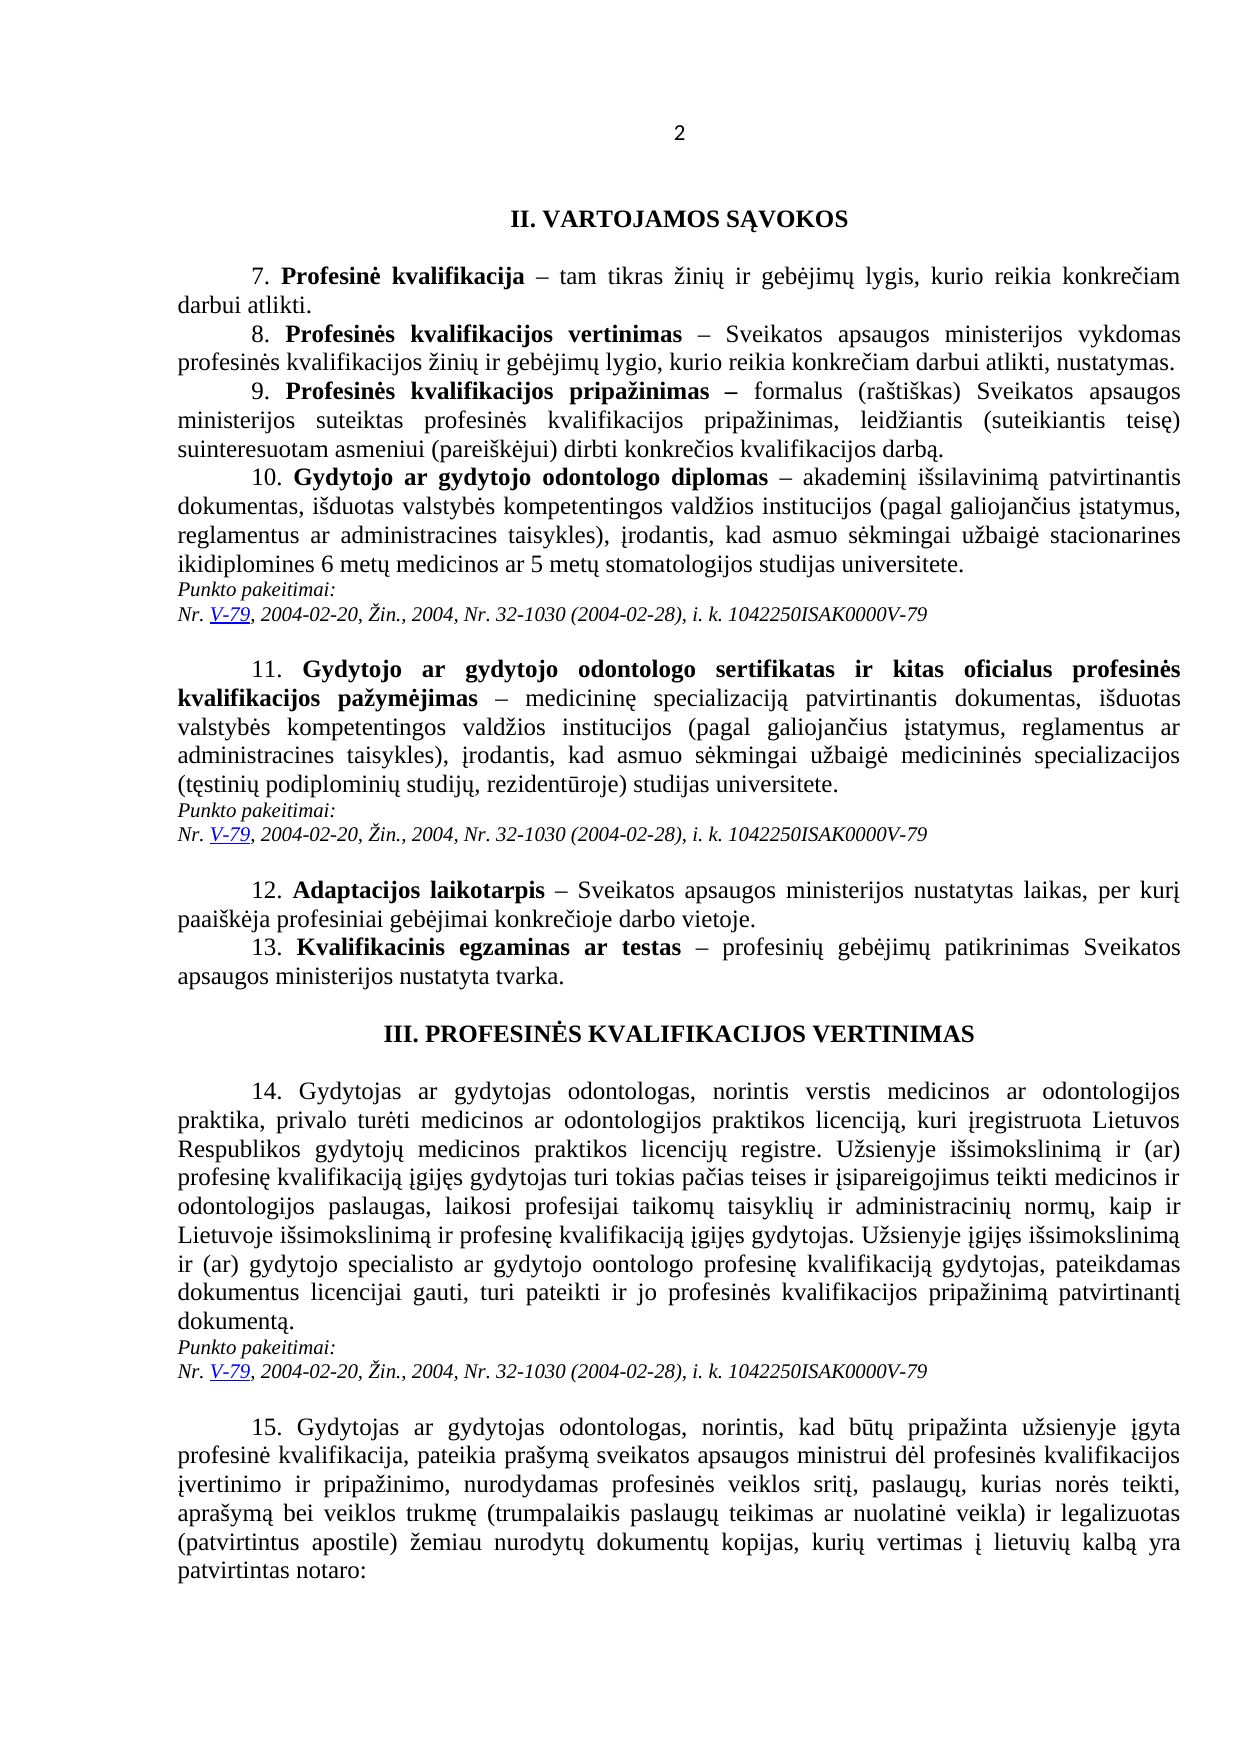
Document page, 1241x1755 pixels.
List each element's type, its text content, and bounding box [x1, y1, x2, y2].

text 8. Profesinės kvalifikacijos vertinimas – Sveikatos apsaugos ministerijos vykdomas profesinės kvalifikacijos žinių ir gebėjimų lygio, kurio reikia konkrečiam darbui atlikti, nustatymas. [177, 319, 1181, 376]
text II. VARTOJAMOS SĄVOKOS [177, 204, 1181, 232]
text 9. Profesinės kvalifikacijos pripažinimas – formalus (raštiškas) Sveikatos apsaugos ministerijos suteiktas profesinės kvalifikacijos pripažinimas, leidžiantis (suteikiantis teisę) suinteresuotam asmeniui (pareiškėjui) dirbti konkrečios kvalifikacijos darbą. [177, 376, 1181, 462]
text 13. Kvalifikacinis egzaminas ar testas – profesinių gebėjimų patikrinimas Sveikatos apsaugos ministerijos nustatyta tvarka. [177, 932, 1181, 990]
text III. PROFESINĖS KVALIFIKACIJOS VERTINIMAS [177, 1019, 1181, 1047]
text 12. Adaptacijos laikotarpis – Sveikatos apsaugos ministerijos nustatytas laikas, per kurį paaiškėja profesiniai gebėjimai konkrečioje darbo vietoje. [177, 875, 1181, 932]
text 14. Gydytojas ar gydytojas odontologas, norintis verstis medicinos ar odontologijos praktika, privalo turėti medicinos ar odontologijos praktikos licenciją, kuri įregistruota Lietuvos Respublikos gydytojų medicinos praktikos licencijų registre. Užsienyje išsimokslinimą ir (ar) profesinę kvalifikaciją įgijęs gydytojas turi tokias pačias teises ir įsipareigojimus teikti medicinos ir odontologijos paslaugas, laikosi profesijai taikomų taisyklių ir administracinių normų, kaip ir Lietuvoje išsimokslinimą ir profesinę kvalifikaciją įgijęs gydytojas. Užsienyje įgijęs išsimokslinimą ir (ar) gydytojo specialisto ar gydytojo oontologo profesinę kvalifikaciją gydytojas, pateikdamas dokumentus licencijai gauti, turi pateikti ir jo profesinės kvalifikacijos pripažinimą patvirtinantį dokumentą. [177, 1076, 1181, 1335]
text Nr. V-79, 2004-02-20, Žin., 2004, Nr. 32-1030 (2004-02-28), i. k. 1042250ISAK0000V-79 [177, 822, 1181, 846]
text 10. Gydytojo ar gydytojo odontologo diplomas – akademinį išsilavinimą patvirtinantis dokumentas, išduotas valstybės kompetentingos valdžios institucijos (pagal galiojančius įstatymus, reglamentus ar administracines taisykles), įrodantis, kad asmuo sėkmingai užbaigė stacionarines ikidiplomines 6 metų medicinos ar 5 metų stomatologijos studijas universitete. [177, 462, 1181, 577]
text 7. Profesinė kvalifikacija – tam tikras žinių ir gebėjimų lygis, kurio reikia konkrečiam darbui atlikti. [177, 261, 1181, 319]
text 15. Gydytojas ar gydytojas odontologas, norintis, kad būtų pripažinta užsienyje įgyta profesinė kvalifikacija, pateikia prašymą sveikatos apsaugos ministrui dėl profesinės kvalifikacijos įvertinimo ir pripažinimo, nurodydamas profesinės veiklos sritį, paslaugų, kurias norės teikti, aprašymą bei veiklos trukmę (trumpalaikis paslaugų teikimas ar nuolatinė veikla) ir legalizuotas (patvirtintus apostile) žemiau nurodytų dokumentų kopijas, kurių vertimas į lietuvių kalbą yra patvirtintas notaro: [177, 1412, 1181, 1584]
text Punkto pakeitimai: [177, 577, 1181, 601]
text 11. Gydytojo ar gydytojo odontologo sertifikatas ir kitas oficialus profesinės kvalifikacijos pažymėjimas – medicininę specializaciją patvirtinantis dokumentas, išduotas valstybės kompetentingos valdžios institucijos (pagal galiojančius įstatymus, reglamentus ar administracines taisykles), įrodantis, kad asmuo sėkmingai užbaigė medicininės specializacijos (tęstinių podiplominių studijų, rezidentūroje) studijas universitete. [177, 654, 1181, 798]
text Nr. V-79, 2004-02-20, Žin., 2004, Nr. 32-1030 (2004-02-28), i. k. 1042250ISAK0000V-79 [177, 601, 1181, 626]
text Nr. V-79, 2004-02-20, Žin., 2004, Nr. 32-1030 (2004-02-28), i. k. 1042250ISAK0000V-79 [177, 1359, 1181, 1383]
text Punkto pakeitimai: [177, 798, 1181, 822]
text Punkto pakeitimai: [177, 1335, 1181, 1359]
